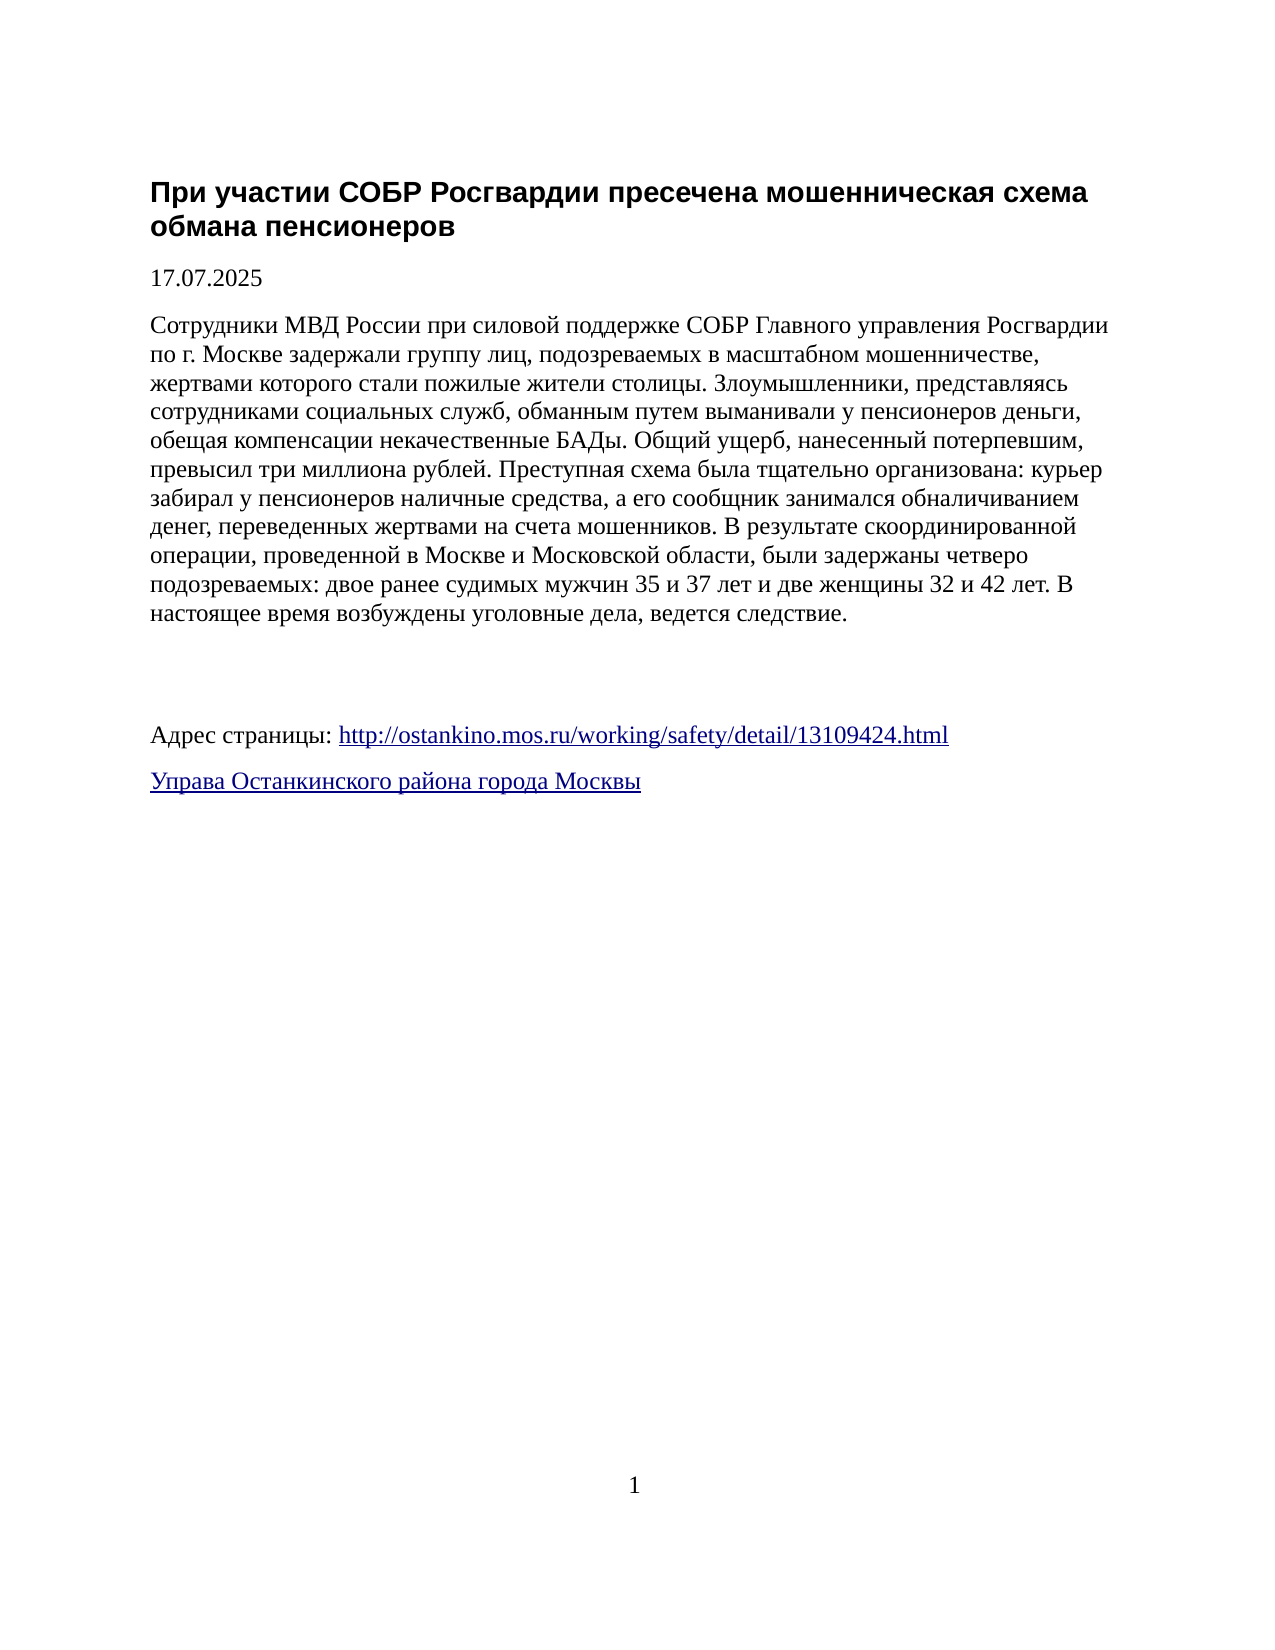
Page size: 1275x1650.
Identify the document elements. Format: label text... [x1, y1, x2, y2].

text Управа Останкинского района города Москвы [150, 766, 1125, 795]
text Адрес страницы: http://ostankino.mos.ru/working/safety/detail/13109424.html [150, 720, 1125, 748]
text Сотрудники МВД России при силовой поддержке СОБР Главного управления Росгвардии по г. Москве задержали группу лиц, подозреваемых в масштабном мошенничестве, жертвами которого стали пожилые жители столицы. Злоумышленники, представляясь сотрудниками социальных служб, обманным путем выманивали у пенсионеров деньги, обещая компенсации некачественные БАДы. Общий ущерб, нанесенный потерпевшим, превысил три миллиона рублей. Преступная схема была тщательно организована: курьер забирал у пенсионеров наличные средства, а его сообщник занимался обналичиванием денег, переведенных жертвами на счета мошенников. В результате скоординированной операции, проведенной в Москве и Московской области, были задержаны четверо подозреваемых: двое ранее судимых мужчин 35 и 37 лет и две женщины 32 и 42 лет. В настоящее время возбуждены уголовные дела, ведется следствие. [150, 310, 1125, 626]
text 17.07.2025 [150, 263, 1125, 292]
subtitle При участии СОБР Росгвардии пресечена мошенническая схема обмана пенсионеров [150, 175, 1125, 242]
